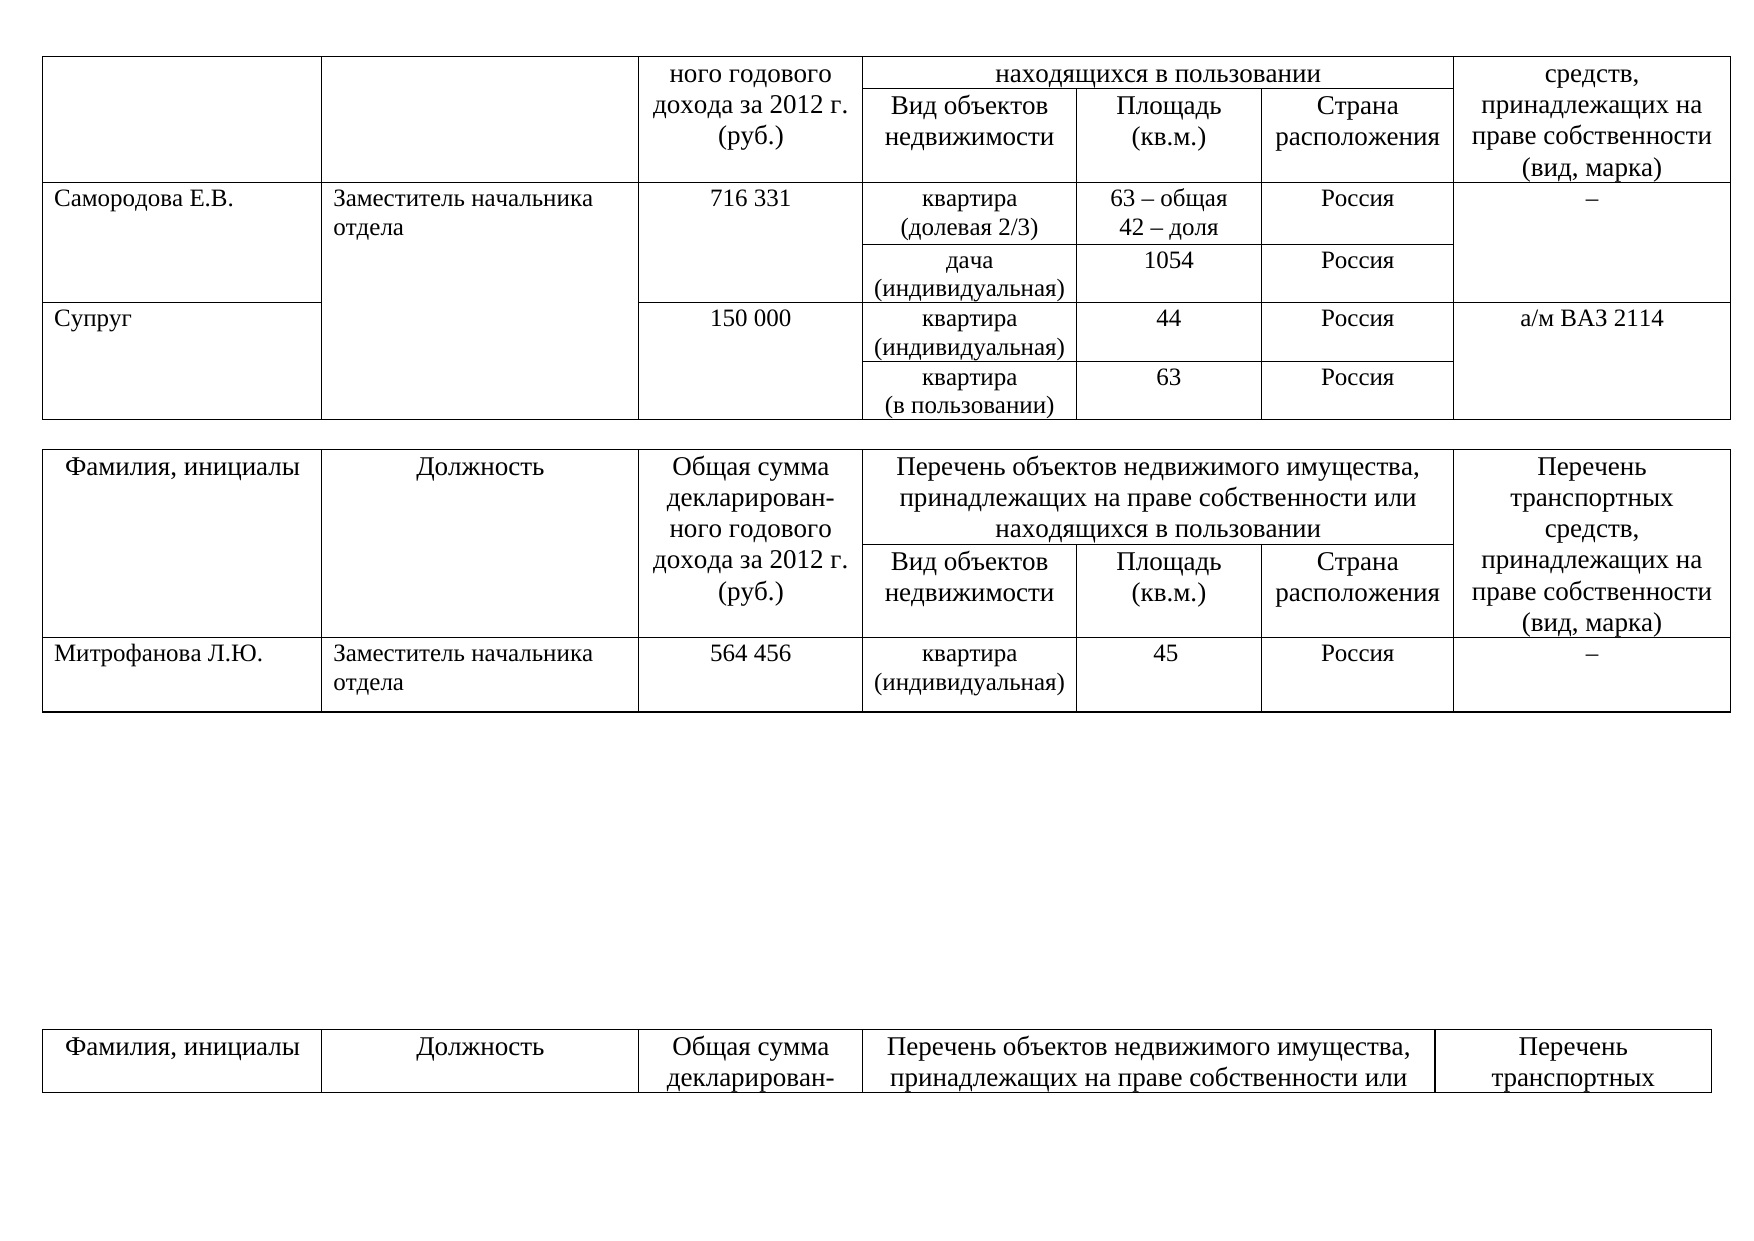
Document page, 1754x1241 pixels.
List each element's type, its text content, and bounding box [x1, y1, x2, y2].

table_header [43, 57, 321, 182]
table_cell Заместитель начальника отдела [322, 183, 638, 419]
table_header находящихся в пользовании [863, 57, 1453, 88]
table_header Должность [322, 450, 638, 637]
table_cell 1054 [1077, 245, 1261, 302]
table_cell Площадь (кв.м.) [1077, 545, 1261, 637]
table_header ного годового дохода за 2012 г. (руб.) [639, 57, 862, 182]
table_cell дача (индивидуальная) [863, 245, 1076, 302]
table_cell квартира (в пользовании) [863, 362, 1076, 419]
table_header средств, принадлежащих на праве собственности (вид, марка) [1454, 57, 1730, 182]
table_cell Страна расположения [1262, 89, 1453, 182]
table_cell квартира (индивидуальная) [863, 303, 1076, 361]
table_cell 564 456 [639, 638, 862, 711]
table_cell 45 [1077, 638, 1261, 711]
table_cell Россия [1262, 245, 1453, 302]
table_cell Площадь (кв.м.) [1077, 89, 1261, 182]
table_header Общая сумма декларирован-ного годового дохода за 2012 г. (руб.) [639, 450, 862, 637]
table_cell а/м ВАЗ 2114 [1454, 303, 1730, 419]
table_header Перечень транспортных средств, принадлежащих на праве собственности (вид, марка) [1454, 450, 1730, 637]
table_cell Россия [1262, 638, 1453, 711]
table_cell 150 000 [639, 303, 862, 419]
table_cell Россия [1262, 303, 1453, 361]
table_header Перечень объектов недвижимого имущества, принадлежащих на праве собственности или находящихся в пользовании [863, 450, 1453, 544]
table_cell квартира (индивидуальная) [863, 638, 1076, 711]
table_cell – [1454, 183, 1730, 302]
table_header [322, 57, 638, 182]
table_cell Вид объектов недвижимости [863, 545, 1076, 637]
table_cell Самородова Е.В. [43, 183, 321, 302]
table_cell 716 331 [639, 183, 862, 302]
table_cell 44 [1077, 303, 1261, 361]
table_cell – [1454, 638, 1730, 711]
table_cell Супруг [43, 303, 321, 419]
table_header Фамилия, инициалы [43, 1030, 321, 1092]
table_cell Страна расположения [1262, 545, 1453, 637]
table_cell Вид объектов недвижимости [863, 89, 1076, 182]
table_cell Россия [1262, 362, 1453, 419]
table_header Перечень транспортных [1436, 1030, 1711, 1092]
table_header Общая сумма декларирован- [639, 1030, 862, 1092]
table_cell Россия [1262, 183, 1453, 244]
table_cell 63 [1077, 362, 1261, 419]
table_header Должность [322, 1030, 638, 1092]
table_cell квартира (долевая 2/3) [863, 183, 1076, 244]
table_cell Заместитель начальника отдела [322, 638, 638, 711]
table_header Фамилия, инициалы [43, 450, 321, 637]
table_cell Митрофанова Л.Ю. [43, 638, 321, 711]
table_cell 63 – общая 42 – доля [1077, 183, 1261, 244]
table_header Перечень объектов недвижимого имущества, принадлежащих на праве собственности или [863, 1030, 1434, 1092]
